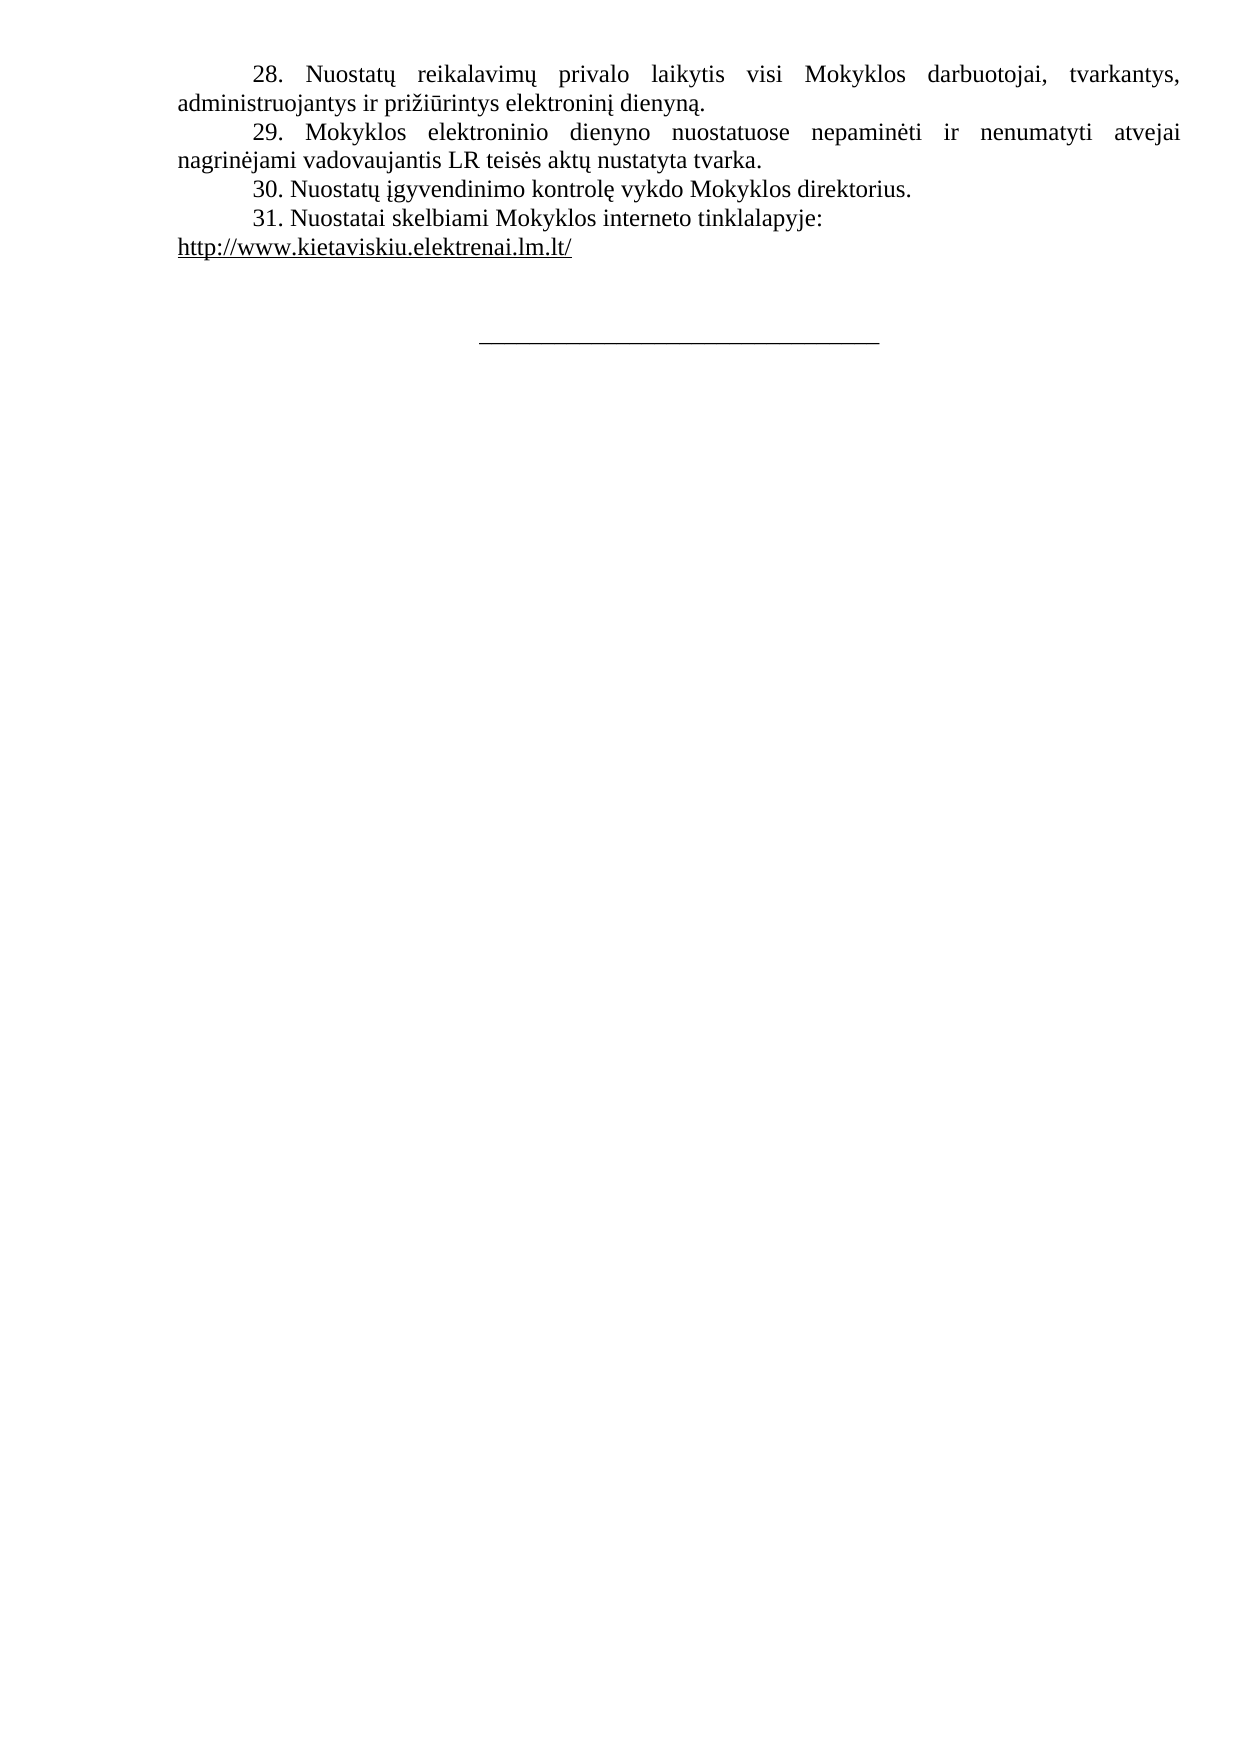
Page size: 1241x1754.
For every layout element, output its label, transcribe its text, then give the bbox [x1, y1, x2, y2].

text ________________________________ [177, 318, 1181, 347]
text 30. Nuostatų įgyvendinimo kontrolę vykdo Mokyklos direktorius. [177, 174, 1181, 203]
text 31. Nuostatai skelbiami Mokyklos interneto tinklalapyje: http://www.kietaviskiu.elektrenai.lm.lt/ [177, 203, 1181, 260]
text 29. Mokyklos elektroninio dienyno nuostatuose nepaminėti ir nenumatyti atvejai nagrinėjami vadovaujantis LR teisės aktų nustatyta tvarka. [177, 117, 1181, 174]
text 28. Nuostatų reikalavimų privalo laikytis visi Mokyklos darbuotojai, tvarkantys, administruojantys ir prižiūrintys elektroninį dienyną. [177, 59, 1181, 117]
